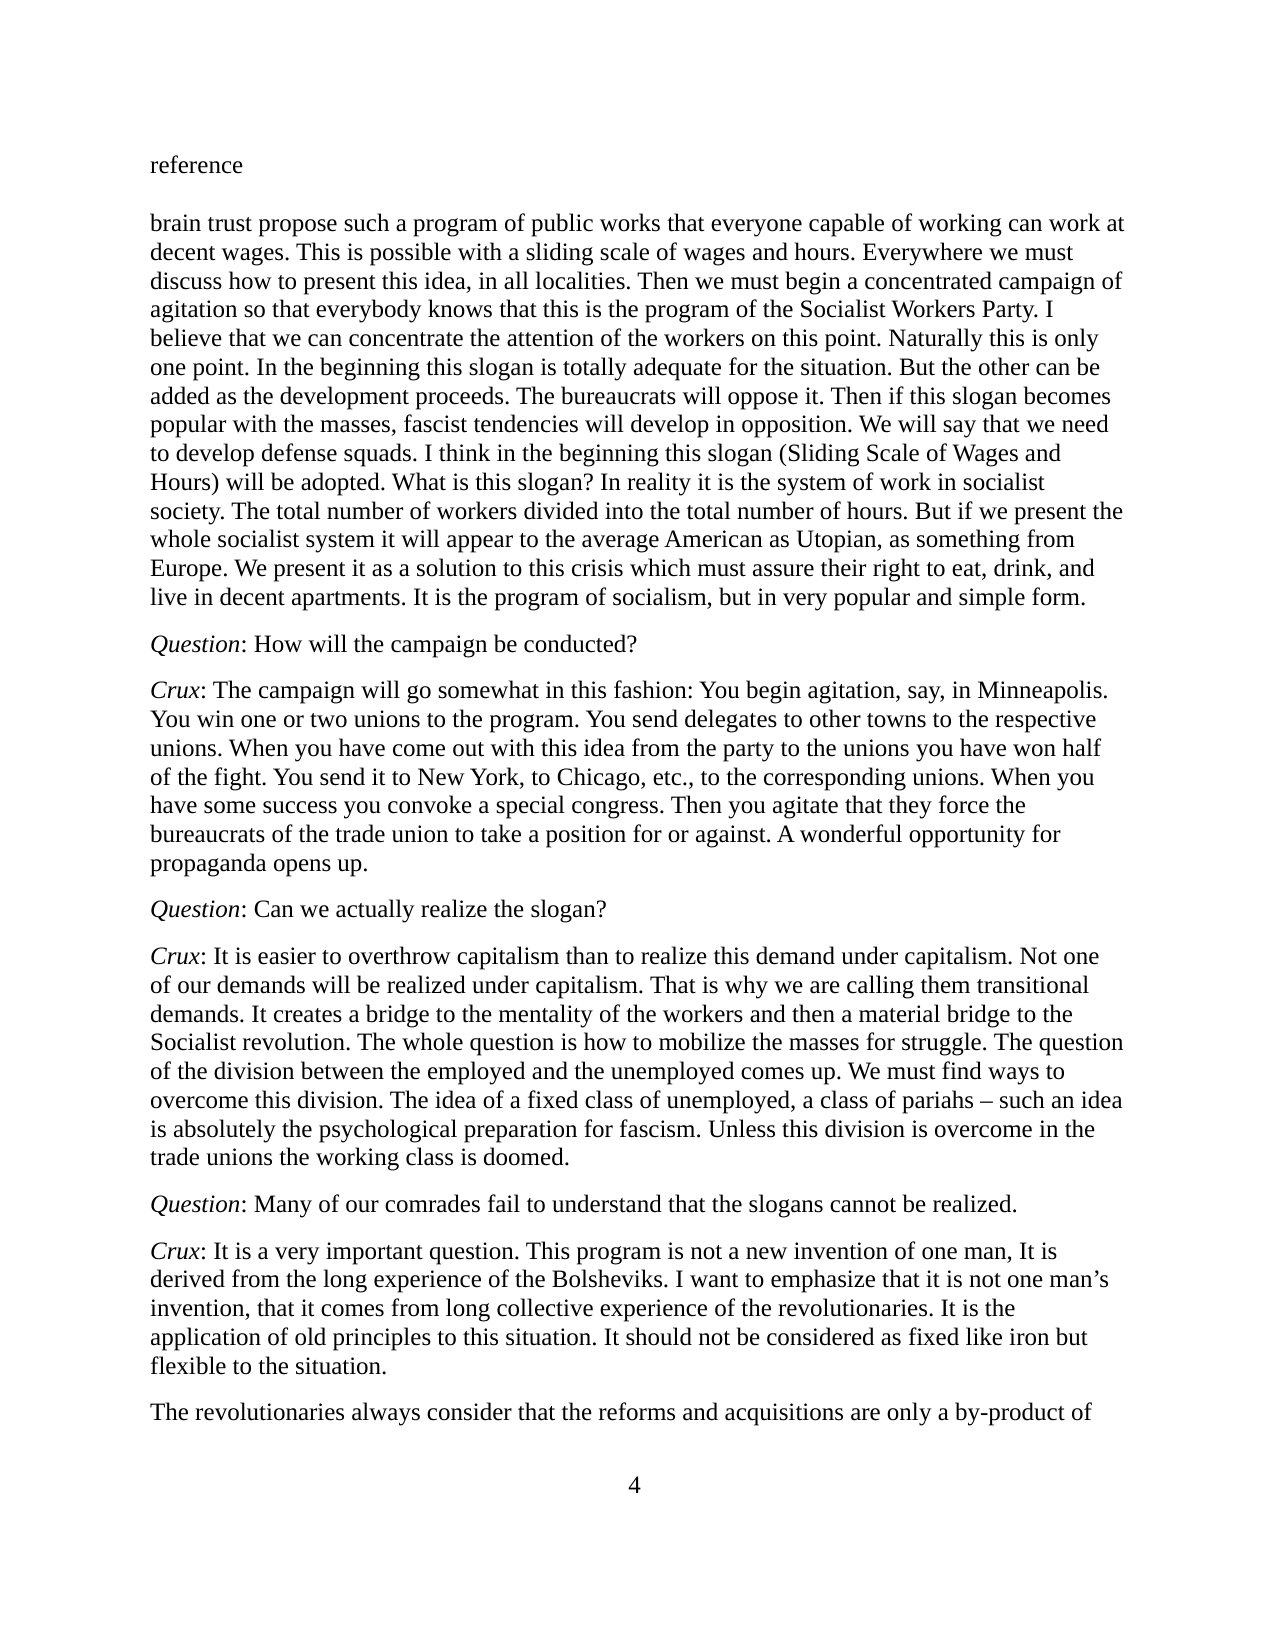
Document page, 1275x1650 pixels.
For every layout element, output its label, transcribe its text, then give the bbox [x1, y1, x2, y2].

text Crux: The campaign will go somewhat in this fashion: You begin agitation, say, in Minneapolis. You win one or two unions to the program. You send delegates to other towns to the respective unions. When you have come out with this idea from the party to the unions you have won half of the fight. You send it to New York, to Chicago, etc., to the corresponding unions. When you have some success you convoke a special congress. Then you agitate that they force the bureaucrats of the trade union to take a position for or against. A wonderful opportunity for propaganda opens up. [150, 675, 1125, 877]
text Question: How will the campaign be conducted? [150, 629, 1125, 657]
text The revolutionaries always consider that the reforms and acquisitions are only a by-product of [150, 1397, 1125, 1426]
text Question: Many of our comrades fail to understand that the slogans cannot be realized. [150, 1189, 1125, 1218]
text Crux: It is easier to overthrow capitalism than to realize this demand under capitalism. Not one of our demands will be realized under capitalism. That is why we are calling them transitional demands. It creates a bridge to the mentality of the workers and then a material bridge to the Socialist revolution. The whole question is how to mobilize the masses for struggle. The question of the division between the employed and the unemployed comes up. We must find ways to overcome this division. The idea of a fixed class of unemployed, a class of pariahs – such an idea is absolutely the psychological preparation for fascism. Unless this division is overcome in the trade unions the working class is doomed. [150, 941, 1125, 1171]
text Question: Can we actually realize the slogan? [150, 894, 1125, 923]
text brain trust propose such a program of public works that everyone capable of working can work at decent wages. This is possible with a sliding scale of wages and hours. Everywhere we must discuss how to present this idea, in all localities. Then we must begin a concentrated campaign of agitation so that everybody knows that this is the program of the Socialist Workers Party. I believe that we can concentrate the attention of the workers on this point. Naturally this is only one point. In the beginning this slogan is totally adequate for the situation. But the other can be added as the development proceeds. The bureaucrats will oppose it. Then if this slogan becomes popular with the masses, fascist tendencies will develop in opposition. We will say that we need to develop defense squads. I think in the beginning this slogan (Sliding Scale of Wages and Hours) will be adopted. What is this slogan? In reality it is the system of work in socialist society. The total number of workers divided into the total number of hours. But if we present the whole socialist system it will appear to the average American as Utopian, as something from Europe. We present it as a solution to this crisis which must assure their right to eat, drink, and live in decent apartments. It is the program of socialism, but in very popular and simple form. [150, 208, 1125, 611]
text Crux: It is a very important question. This program is not a new invention of one man, It is derived from the long experience of the Bolsheviks. I want to emphasize that it is not one man’s invention, that it comes from long collective experience of the revolutionaries. It is the application of old principles to this situation. It should not be considered as fixed like iron but flexible to the situation. [150, 1236, 1125, 1379]
